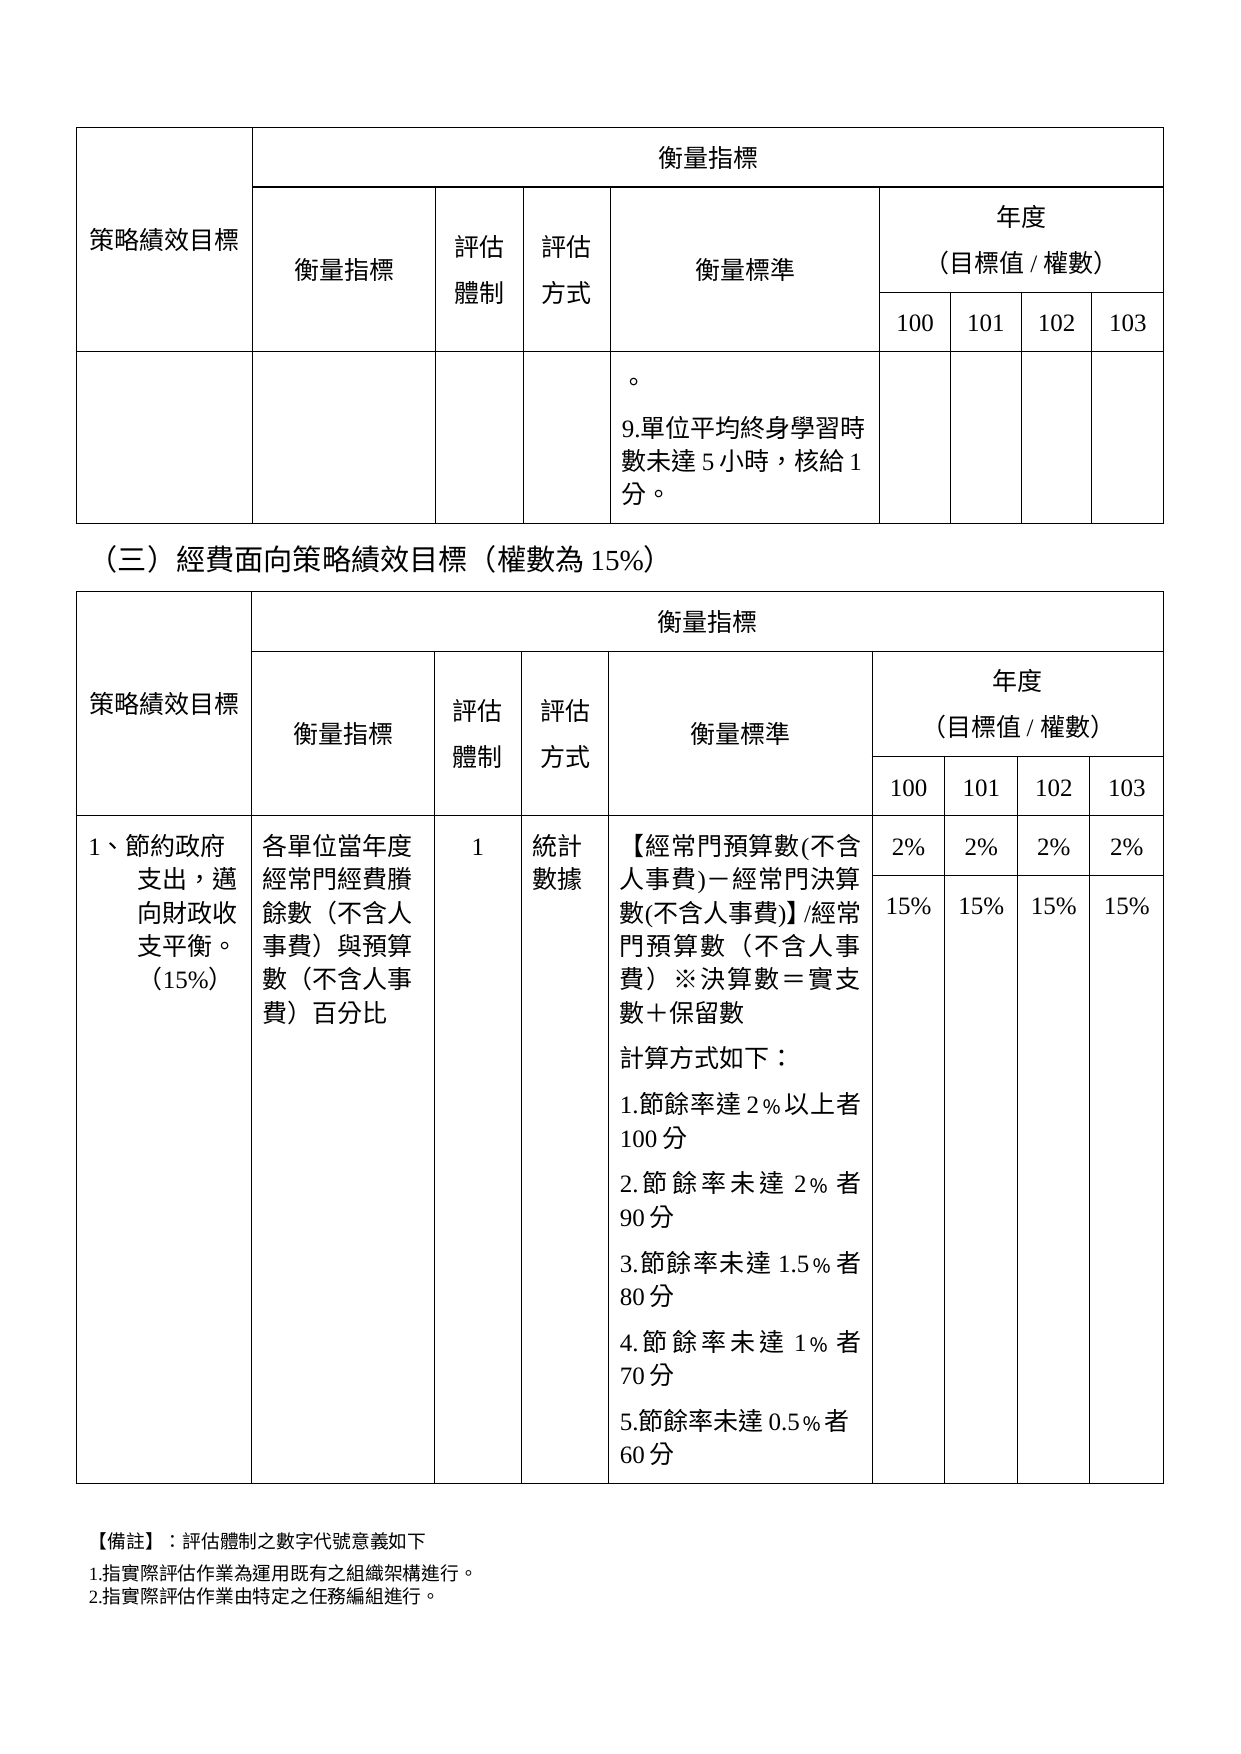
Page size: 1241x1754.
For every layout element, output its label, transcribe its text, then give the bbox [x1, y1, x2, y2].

list 指實際評估作業由特定之任務編組進行。 [88, 1588, 1152, 1607]
table_cell 15% [1090, 876, 1163, 1483]
table_cell 2% [1018, 816, 1089, 874]
table_header 衡量指標 [252, 592, 1163, 651]
table_cell 15% [945, 876, 1017, 1483]
table_cell 評估 方式 [524, 188, 610, 351]
table_cell 101 [945, 757, 1017, 815]
table_header 策略績效目標 [77, 128, 252, 351]
table_cell 衡量指標 [253, 188, 435, 351]
table_cell 2% [945, 816, 1017, 874]
table_cell 1 [435, 816, 521, 1483]
table_cell 100 [880, 293, 950, 351]
table_cell [253, 352, 435, 523]
text （三）經費面向策略績效目標（權數為15%） [88, 536, 1152, 579]
table_cell 評估 方式 [522, 652, 608, 815]
text 【備註】：評估體制之數字代號意義如下 [88, 1534, 1152, 1553]
table_cell [951, 352, 1021, 523]
table_header 策略績效目標 [77, 592, 251, 815]
table_cell 統計數據 [522, 816, 608, 1483]
table_cell [1022, 352, 1091, 523]
table_cell 103 [1090, 757, 1163, 815]
table_cell 15% [1018, 876, 1089, 1483]
table_cell 102 [1022, 293, 1091, 351]
table_header 衡量指標 [253, 128, 1163, 186]
table_cell 2% [1090, 816, 1163, 874]
table_cell [880, 352, 950, 523]
table_cell 衡量標準 [611, 188, 879, 351]
table_cell 100 [873, 757, 944, 815]
table_cell 【經常門預算數(不含人事費)－經常門決算數(不含人事費)】/經常門預算數（不含人事費）※決算數＝實支數＋保留數 計算方式如下： 1.節餘率達2﹪以上者100分 2.節餘率未達2﹪者 90分 3.節餘率未達1.5﹪者 80分 4.節餘率未達1﹪者 70分 5.節餘率未達0.5﹪者 60分 [609, 816, 872, 1483]
list 指實際評估作業為運用既有之組織架構進行。 [88, 1565, 1152, 1584]
table_cell 15% [873, 876, 944, 1483]
table_cell 各單位當年度經常門經費賸餘數（不含人事費）與預算數（不含人事費）百分比 [252, 816, 434, 1483]
table_cell 衡量指標 [252, 652, 434, 815]
table_cell 評估 體制 [436, 188, 523, 351]
table_cell 102 [1018, 757, 1089, 815]
table_cell [1092, 352, 1163, 523]
table_cell 101 [951, 293, 1021, 351]
table_cell [524, 352, 610, 523]
table_cell 103 [1092, 293, 1163, 351]
table_cell 2% [873, 816, 944, 874]
table_cell 。 9.單位平均終身學習時數未達5小時，核給1分。 [611, 352, 879, 523]
table_cell 衡量標準 [609, 652, 872, 815]
table_cell 節約政府支出，邁向財政收支平衡。（15%） [77, 816, 251, 1483]
table_cell [436, 352, 523, 523]
table_cell 年度 （目標值 / 權數） [873, 652, 1163, 756]
table_cell 年度 （目標值 / 權數） [880, 188, 1163, 292]
table_cell [77, 352, 252, 523]
table_cell 評估 體制 [435, 652, 521, 815]
